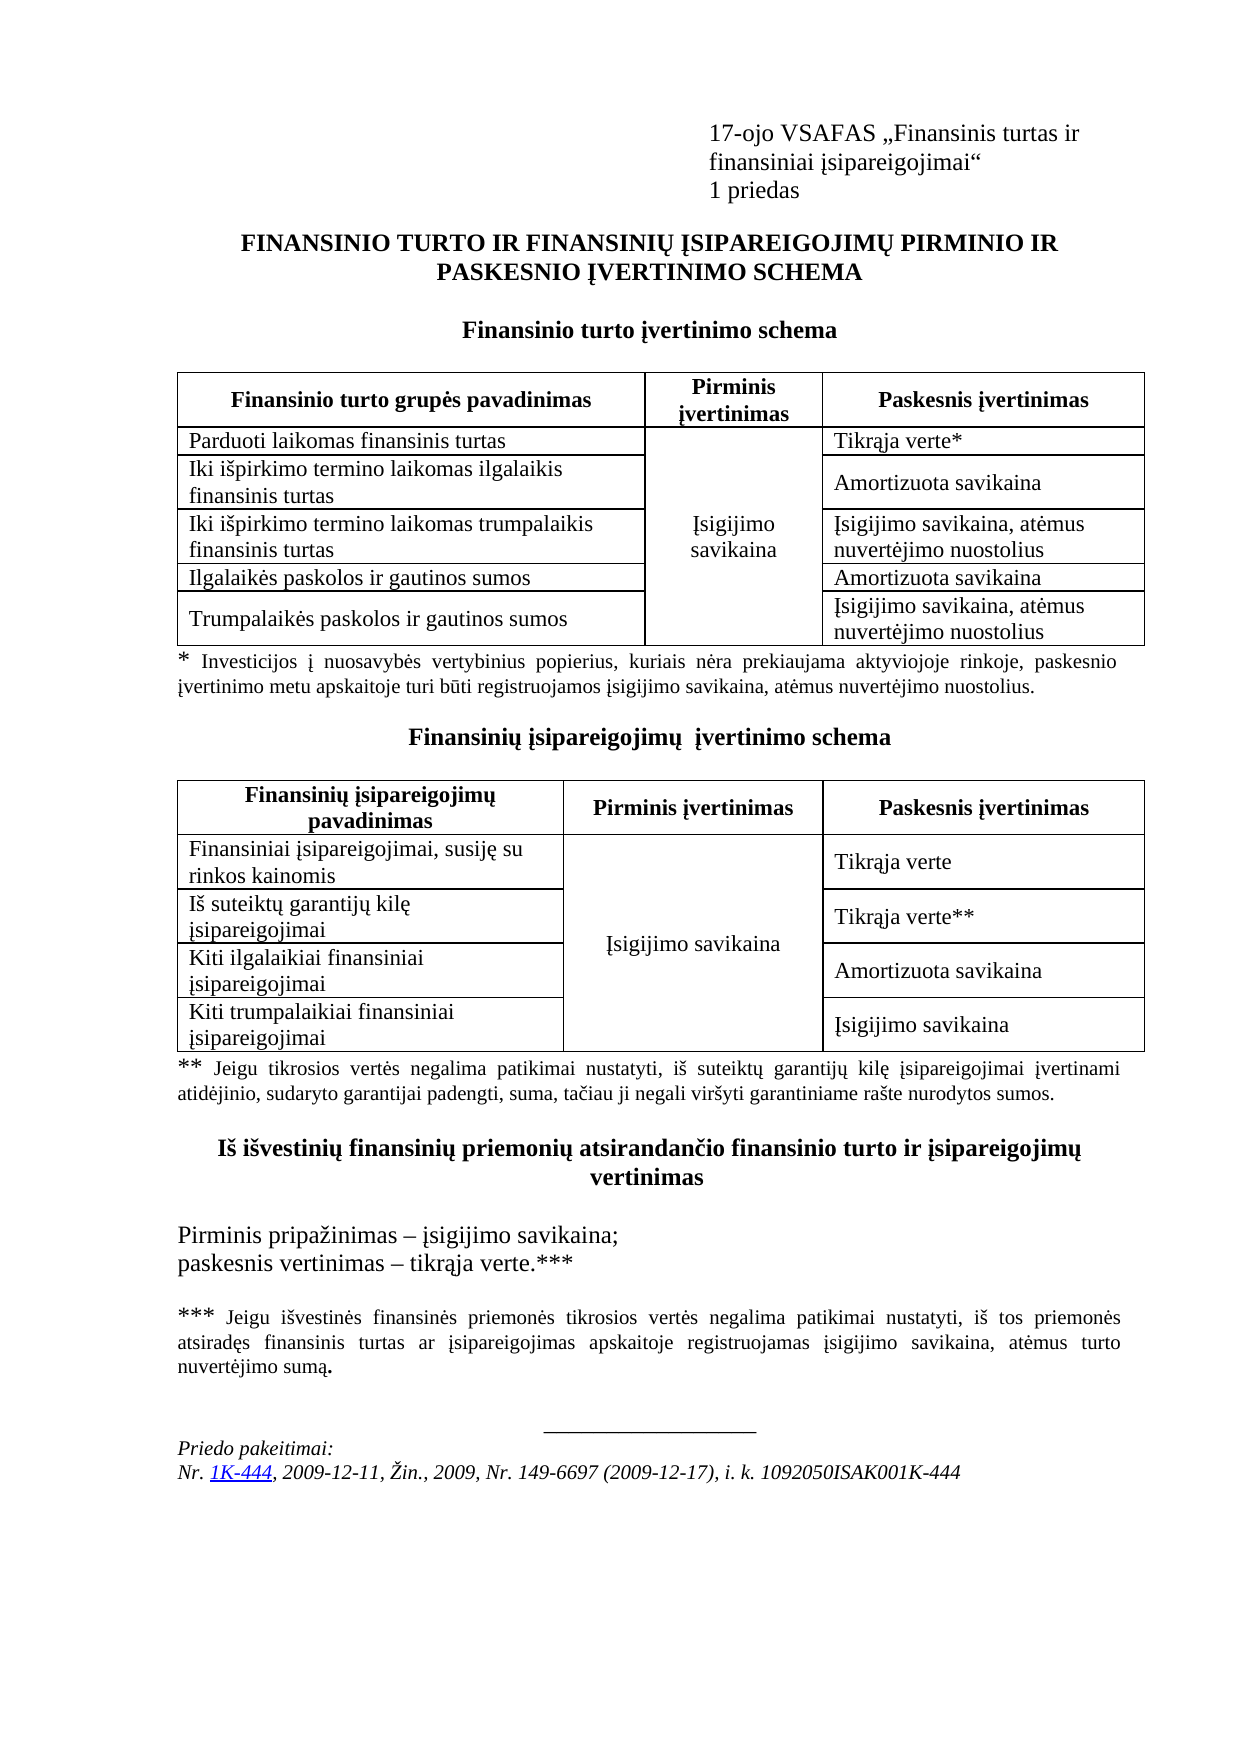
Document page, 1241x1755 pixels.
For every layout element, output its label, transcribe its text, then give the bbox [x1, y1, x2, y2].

table_cell Įsigijimo savikaina, atėmus nuvertėjimo nuostolius [823, 510, 1144, 562]
text Finansinio turto įvertinimo schema [177, 315, 1122, 343]
table_cell Įsigijimo savikaina [824, 998, 1144, 1051]
table_cell Kiti ilgalaikiai finansiniai įsipareigojimai [178, 944, 563, 997]
table_header Pirminis įvertinimas [564, 781, 822, 834]
table_cell Amortizuota savikaina [823, 564, 1144, 590]
text ** Jeigu tikrosios vertės negalima patikimai nustatyti, iš suteiktų garantijų kilę įsipareigojimai įvertinami atidėjinio, sudaryto garantijai padengti, suma, tačiau ji negali viršyti garantiniame rašte nurodytos sumos. [177, 1052, 1122, 1105]
table_header Finansinių įsipareigojimų pavadinimas [178, 781, 563, 834]
text Pirminis pripažinimas – įsigijimo savikaina; [177, 1220, 1123, 1248]
text _________________ [177, 1407, 1122, 1436]
text Finansinių įsipareigojimų įvertinimo schema [177, 722, 1122, 751]
text 17-ojo VSAFAS „Finansinis turtas ir [177, 118, 1122, 147]
text FINANSINIO TURTO IR FINANSINIŲ ĮSIPAREIGOJIMŲ PIRMINIO IR PASKESNIO ĮVERTINIMO SCHEMA [177, 228, 1122, 286]
table_cell Iki išpirkimo termino laikomas trumpalaikis finansinis turtas [178, 510, 644, 562]
table_cell Parduoti laikomas finansinis turtas [178, 428, 644, 454]
table_cell Amortizuota savikaina [824, 944, 1144, 997]
table_cell Amortizuota savikaina [823, 456, 1144, 508]
table_cell Įsigijimo savikaina, atėmus nuvertėjimo nuostolius [823, 592, 1144, 644]
text paskesnis vertinimas – tikrąja verte.*** [177, 1248, 1123, 1277]
table_cell Trumpalaikės paskolos ir gautinos sumos [178, 592, 644, 644]
text finansiniai įsipareigojimai“ [177, 147, 1122, 176]
text 1 priedas [177, 176, 1122, 204]
table_cell Finansiniai įsipareigojimai, susiję su rinkos kainomis [178, 835, 563, 888]
table_cell Įsigijimo savikaina [646, 428, 822, 644]
table_cell Tikrąja verte [824, 835, 1144, 888]
table_header Pirminis įvertinimas [646, 373, 822, 426]
table_cell Iki išpirkimo termino laikomas ilgalaikis finansinis turtas [178, 456, 644, 508]
text *** Jeigu išvestinės finansinės priemonės tikrosios vertės negalima patikimai nustatyti, iš tos priemonės atsiradęs finansinis turtas ar įsipareigojimas apskaitoje registruojamas įsigijimo savikaina, atėmus turto nuvertėjimo sumą. [177, 1301, 1122, 1378]
text Iš išvestinių finansinių priemonių atsirandančio finansinio turto ir įsipareigojimų vertinimas [177, 1133, 1122, 1191]
table_header Paskesnis įvertinimas [824, 781, 1144, 834]
text Nr. 1K-444, 2009-12-11, Žin., 2009, Nr. 149-6697 (2009-12-17), i. k. 1092050ISAK001K-444 [177, 1460, 1122, 1484]
table_cell Įsigijimo savikaina [564, 835, 822, 1051]
table_cell Tikrąja verte** [824, 890, 1144, 942]
table_cell Ilgalaikės paskolos ir gautinos sumos [178, 564, 644, 590]
table_header Paskesnis įvertinimas [823, 373, 1144, 426]
table_cell Iš suteiktų garantijų kilę įsipareigojimai [178, 890, 563, 942]
text Priedo pakeitimai: [177, 1436, 1122, 1460]
table_cell Tikrąja verte* [823, 428, 1144, 454]
table_header Finansinio turto grupės pavadinimas [178, 373, 644, 426]
text * Investicijos į nuosavybės vertybinius popierius, kuriais nėra prekiaujama aktyviojoje rinkoje, paskesnio įvertinimo metu apskaitoje turi būti registruojamos įsigijimo savikaina, atėmus nuvertėjimo nuostolius. [177, 646, 1118, 698]
table_cell Kiti trumpalaikiai finansiniai įsipareigojimai [178, 998, 563, 1051]
